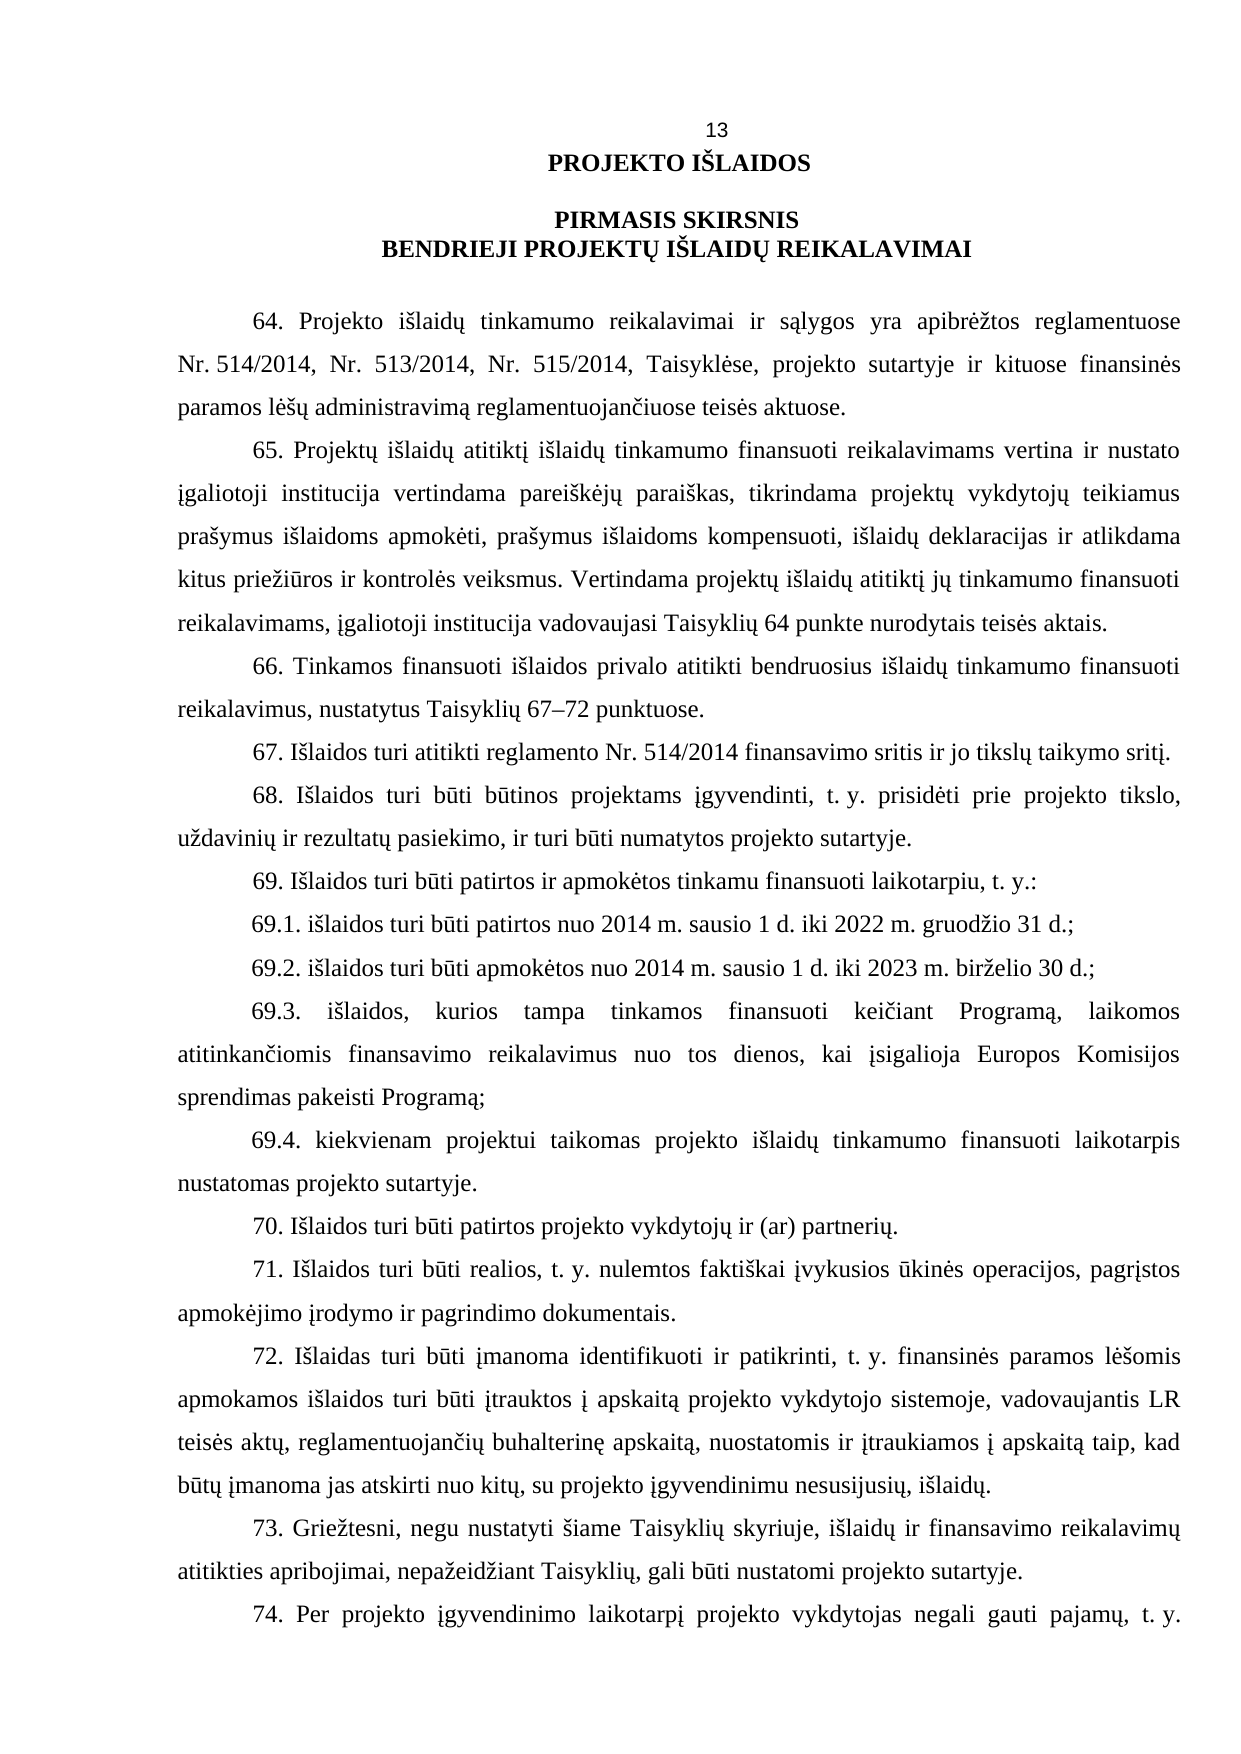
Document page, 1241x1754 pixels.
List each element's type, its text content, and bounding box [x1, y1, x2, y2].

text 71. Išlaidos turi būti realios, t. y. nulemtos faktiškai įvykusios ūkinės operacijos, pagrįstos apmokėjimo įrodymo ir pagrindimo dokumentais. [177, 1254, 1181, 1326]
text 72. Išlaidas turi būti įmanoma identifikuoti ir patikrinti, t. y. finansinės paramos lėšomis apmokamos išlaidos turi būti įtrauktos į apskaitą projekto vykdytojo sistemoje, vadovaujantis LR teisės aktų, reglamentuojančių buhalterinę apskaitą, nuostatomis ir įtraukiamos į apskaitą taip, kad būtų įmanoma jas atskirti nuo kitų, su projekto įgyvendinimu nesusijusių, išlaidų. [177, 1341, 1181, 1499]
text BENDRIEJI PROJEKTŲ IŠLAIDŲ REIKALAVIMAI [177, 234, 1176, 263]
text 66. Tinkamos finansuoti išlaidos privalo atitikti bendruosius išlaidų tinkamumo finansuoti reikalavimus, nustatytus Taisyklių 67–72 punktuose. [177, 651, 1181, 723]
text PROJEKTO IŠLAIDOS [177, 148, 1181, 176]
text 69.1. išlaidos turi būti patirtos nuo 2014 m. sausio 1 d. iki 2022 m. gruodžio 31 d.; [177, 909, 1181, 938]
text 68. Išlaidos turi būti būtinos projektams įgyvendinti, t. y. prisidėti prie projekto tikslo, uždavinių ir rezultatų pasiekimo, ir turi būti numatytos projekto sutartyje. [177, 780, 1181, 852]
text 70. Išlaidos turi būti patirtos projekto vykdytojų ir (ar) partnerių. [177, 1211, 1181, 1240]
text 69.4. kiekvienam projektui taikomas projekto išlaidų tinkamumo finansuoti laikotarpis nustatomas projekto sutartyje. [177, 1125, 1181, 1197]
text PIRMASIS SKIRSNIS [177, 205, 1176, 234]
text 65. Projektų išlaidų atitiktį išlaidų tinkamumo finansuoti reikalavimams vertina ir nustato įgaliotoji institucija vertindama pareiškėjų paraiškas, tikrindama projektų vykdytojų teikiamus prašymus išlaidoms apmokėti, prašymus išlaidoms kompensuoti, išlaidų deklaracijas ir atlikdama kitus priežiūros ir kontrolės veiksmus. Vertindama projektų išlaidų atitiktį jų tinkamumo finansuoti reikalavimams, įgaliotoji institucija vadovaujasi Taisyklių 64 punkte nurodytais teisės aktais. [177, 435, 1181, 636]
text 69.3. išlaidos, kurios tampa tinkamos finansuoti keičiant Programą, laikomos atitinkančiomis finansavimo reikalavimus nuo tos dienos, kai įsigalioja Europos Komisijos sprendimas pakeisti Programą; [177, 996, 1181, 1111]
text 67. Išlaidos turi atitikti reglamento Nr. 514/2014 finansavimo sritis ir jo tikslų taikymo sritį. [177, 737, 1181, 766]
text 69. Išlaidos turi būti patirtos ir apmokėtos tinkamu finansuoti laikotarpiu, t. y.: [177, 866, 1181, 895]
text 69.2. išlaidos turi būti apmokėtos nuo 2014 m. sausio 1 d. iki 2023 m. birželio 30 d.; [177, 953, 1181, 981]
text 73. Griežtesni, negu nustatyti šiame Taisyklių skyriuje, išlaidų ir finansavimo reikalavimų atitikties apribojimai, nepažeidžiant Taisyklių, gali būti nustatomi projekto sutartyje. [177, 1513, 1181, 1585]
text 64. Projekto išlaidų tinkamumo reikalavimai ir sąlygos yra apibrėžtos reglamentuose Nr. 514/2014, Nr. 513/2014, Nr. 515/2014, Taisyklėse, projekto sutartyje ir kituose finansinės paramos lėšų administravimą reglamentuojančiuose teisės aktuose. [177, 306, 1181, 421]
text 74. Per projekto įgyvendinimo laikotarpį projekto vykdytojas negali gauti pajamų, t. y. [177, 1599, 1181, 1628]
